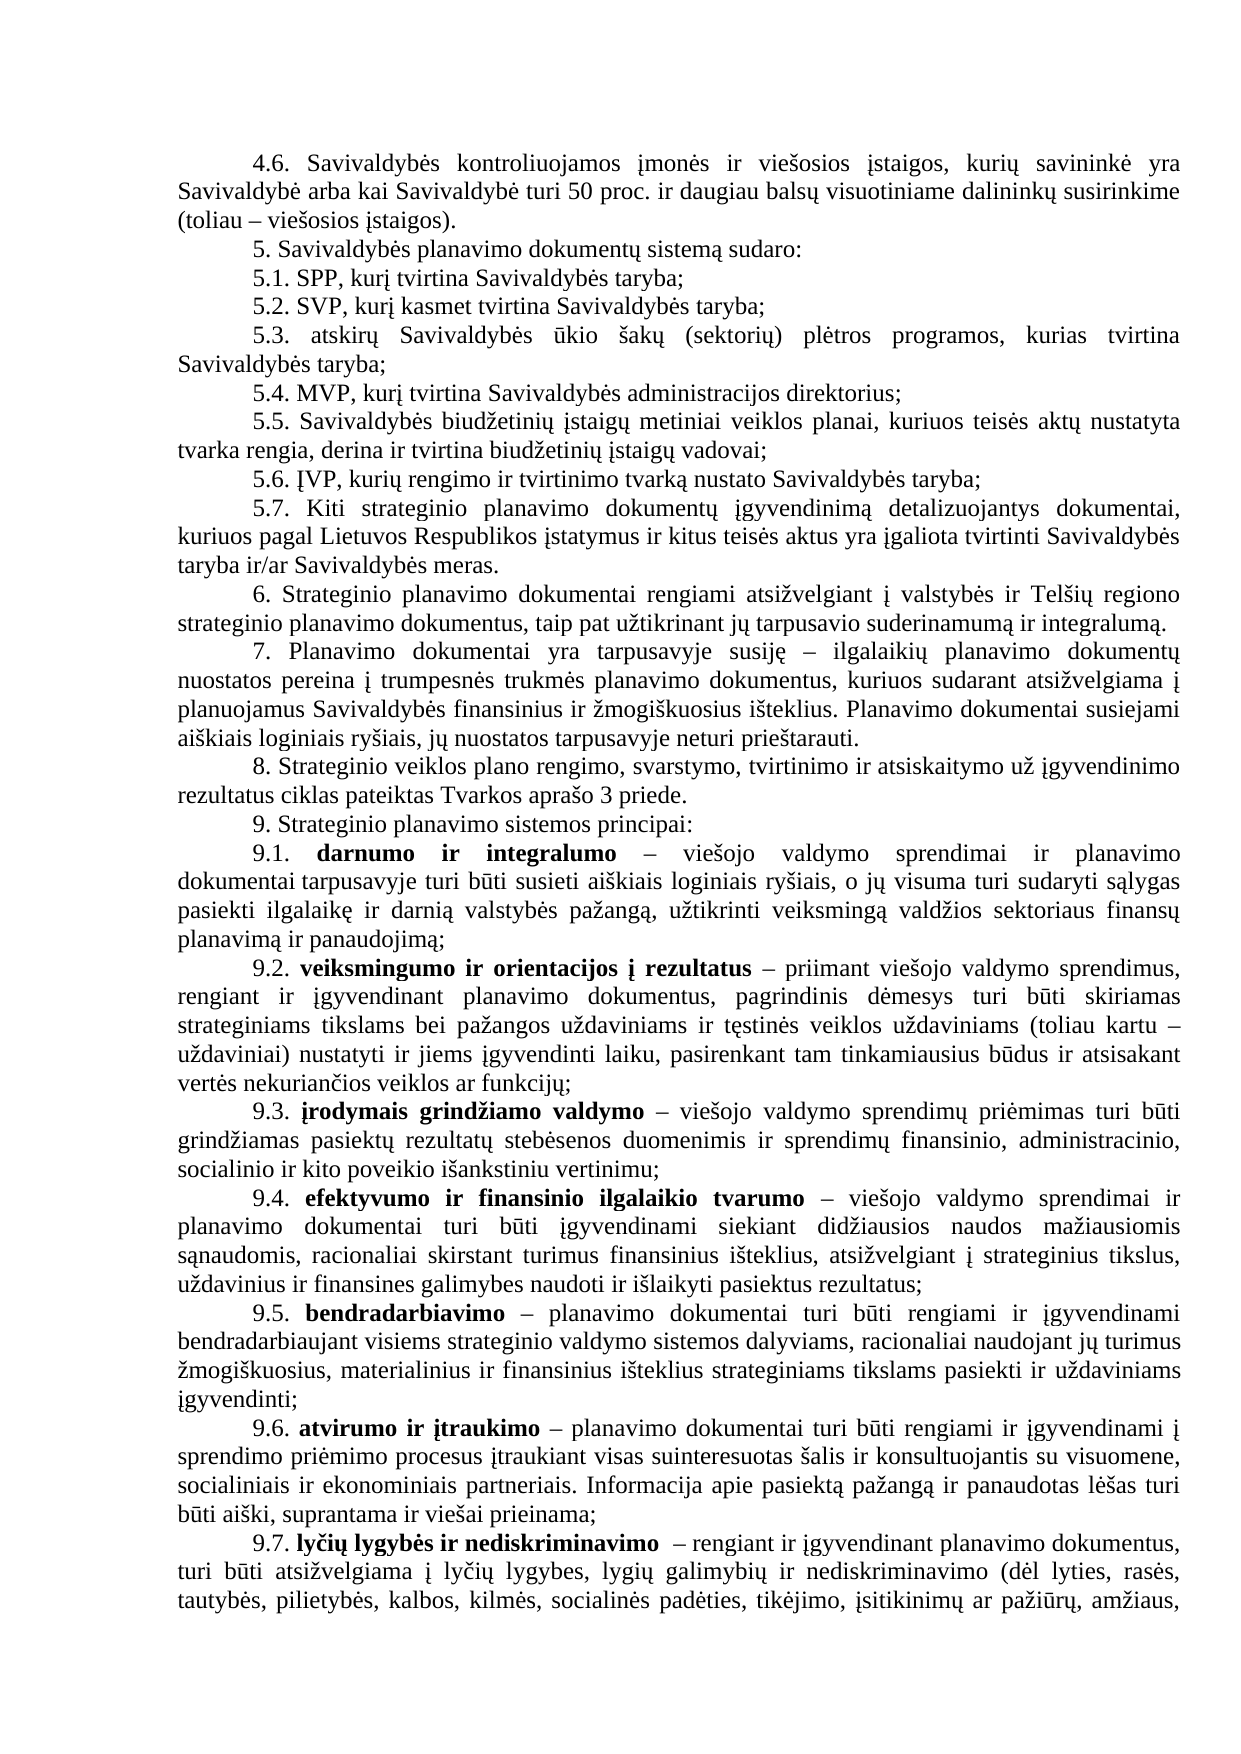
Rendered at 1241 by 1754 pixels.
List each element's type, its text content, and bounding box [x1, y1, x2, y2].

text 9.1. darnumo ir integralumo – viešojo valdymo sprendimai ir planavimo dokumentai tarpusavyje turi būti susieti aiškiais loginiais ryšiais, o jų visuma turi sudaryti sąlygas pasiekti ilgalaikę ir darnią valstybės pažangą, užtikrinti veiksmingą valdžios sektoriaus finansų planavimą ir panaudojimą; [177, 838, 1181, 953]
text 5.6. ĮVP, kurių rengimo ir tvirtinimo tvarką nustato Savivaldybės taryba; [177, 464, 1181, 493]
text 5.7. Kiti strateginio planavimo dokumentų įgyvendinimą detalizuojantys dokumentai, kuriuos pagal Lietuvos Respublikos įstatymus ir kitus teisės aktus yra įgaliota tvirtinti Savivaldybės taryba ir/ar Savivaldybės meras. [177, 493, 1181, 579]
text 5.3. atskirų Savivaldybės ūkio šakų (sektorių) plėtros programos, kurias tvirtina Savivaldybės taryba; [177, 320, 1181, 378]
text 9.4. efektyvumo ir finansinio ilgalaikio tvarumo – viešojo valdymo sprendimai ir planavimo dokumentai turi būti įgyvendinami siekiant didžiausios naudos mažiausiomis sąnaudomis, racionaliai skirstant turimus finansinius išteklius, atsižvelgiant į strateginius tikslus, uždavinius ir finansines galimybes naudoti ir išlaikyti pasiektus rezultatus; [177, 1183, 1181, 1298]
text 5.4. MVP, kurį tvirtina Savivaldybės administracijos direktorius; [177, 378, 1181, 406]
text 5.1. SPP, kurį tvirtina Savivaldybės taryba; [177, 263, 1181, 291]
text 9.3. įrodymais grindžiamo valdymo – viešojo valdymo sprendimų priėmimas turi būti grindžiamas pasiektų rezultatų stebėsenos duomenimis ir sprendimų finansinio, administracinio, socialinio ir kito poveikio išankstiniu vertinimu; [177, 1096, 1181, 1183]
text 5.5. Savivaldybės biudžetinių įstaigų metiniai veiklos planai, kuriuos teisės aktų nustatyta tvarka rengia, derina ir tvirtina biudžetinių įstaigų vadovai; [177, 406, 1181, 464]
text 5. Savivaldybės planavimo dokumentų sistemą sudaro: [177, 234, 1181, 263]
text 8. Strateginio veiklos plano rengimo, svarstymo, tvirtinimo ir atsiskaitymo už įgyvendinimo rezultatus ciklas pateiktas Tvarkos aprašo 3 priede. [177, 751, 1181, 809]
text 9. Strateginio planavimo sistemos principai: [177, 809, 1181, 838]
text 9.2. veiksmingumo ir orientacijos į rezultatus – priimant viešojo valdymo sprendimus, rengiant ir įgyvendinant planavimo dokumentus, pagrindinis dėmesys turi būti skiriamas strateginiams tikslams bei pažangos uždaviniams ir tęstinės veiklos uždaviniams (toliau kartu – uždaviniai) nustatyti ir jiems įgyvendinti laiku, pasirenkant tam tinkamiausius būdus ir atsisakant vertės nekuriančios veiklos ar funkcijų; [177, 953, 1181, 1096]
text 4.6. Savivaldybės kontroliuojamos įmonės ir viešosios įstaigos, kurių savininkė yra Savivaldybė arba kai Savivaldybė turi 50 proc. ir daugiau balsų visuotiniame dalininkų susirinkime (toliau – viešosios įstaigos). [177, 148, 1181, 234]
text 7. Planavimo dokumentai yra tarpusavyje susiję – ilgalaikių planavimo dokumentų nuostatos pereina į trumpesnės trukmės planavimo dokumentus, kuriuos sudarant atsižvelgiama į planuojamus Savivaldybės finansinius ir žmogiškuosius išteklius. Planavimo dokumentai susiejami aiškiais loginiais ryšiais, jų nuostatos tarpusavyje neturi prieštarauti. [177, 636, 1181, 751]
text 5.2. SVP, kurį kasmet tvirtina Savivaldybės taryba; [177, 291, 1181, 320]
text 6. Strateginio planavimo dokumentai rengiami atsižvelgiant į valstybės ir Telšių regiono strateginio planavimo dokumentus, taip pat užtikrinant jų tarpusavio suderinamumą ir integralumą. [177, 579, 1181, 636]
text 9.5. bendradarbiavimo – planavimo dokumentai turi būti rengiami ir įgyvendinami bendradarbiaujant visiems strateginio valdymo sistemos dalyviams, racionaliai naudojant jų turimus žmogiškuosius, materialinius ir finansinius išteklius strateginiams tikslams pasiekti ir uždaviniams įgyvendinti; [177, 1298, 1181, 1413]
text 9.7. lyčių lygybės ir nediskriminavimo – rengiant ir įgyvendinant planavimo dokumentus, turi būti atsižvelgiama į lyčių lygybes, lygių galimybių ir nediskriminavimo (dėl lyties, rasės, tautybės, pilietybės, kalbos, kilmės, socialinės padėties, tikėjimo, įsitikinimų ar pažiūrų, amžiaus, [177, 1528, 1181, 1614]
text 9.6. atvirumo ir įtraukimo – planavimo dokumentai turi būti rengiami ir įgyvendinami į sprendimo priėmimo procesus įtraukiant visas suinteresuotas šalis ir konsultuojantis su visuomene, socialiniais ir ekonominiais partneriais. Informacija apie pasiektą pažangą ir panaudotas lėšas turi būti aiški, suprantama ir viešai prieinama; [177, 1413, 1181, 1528]
